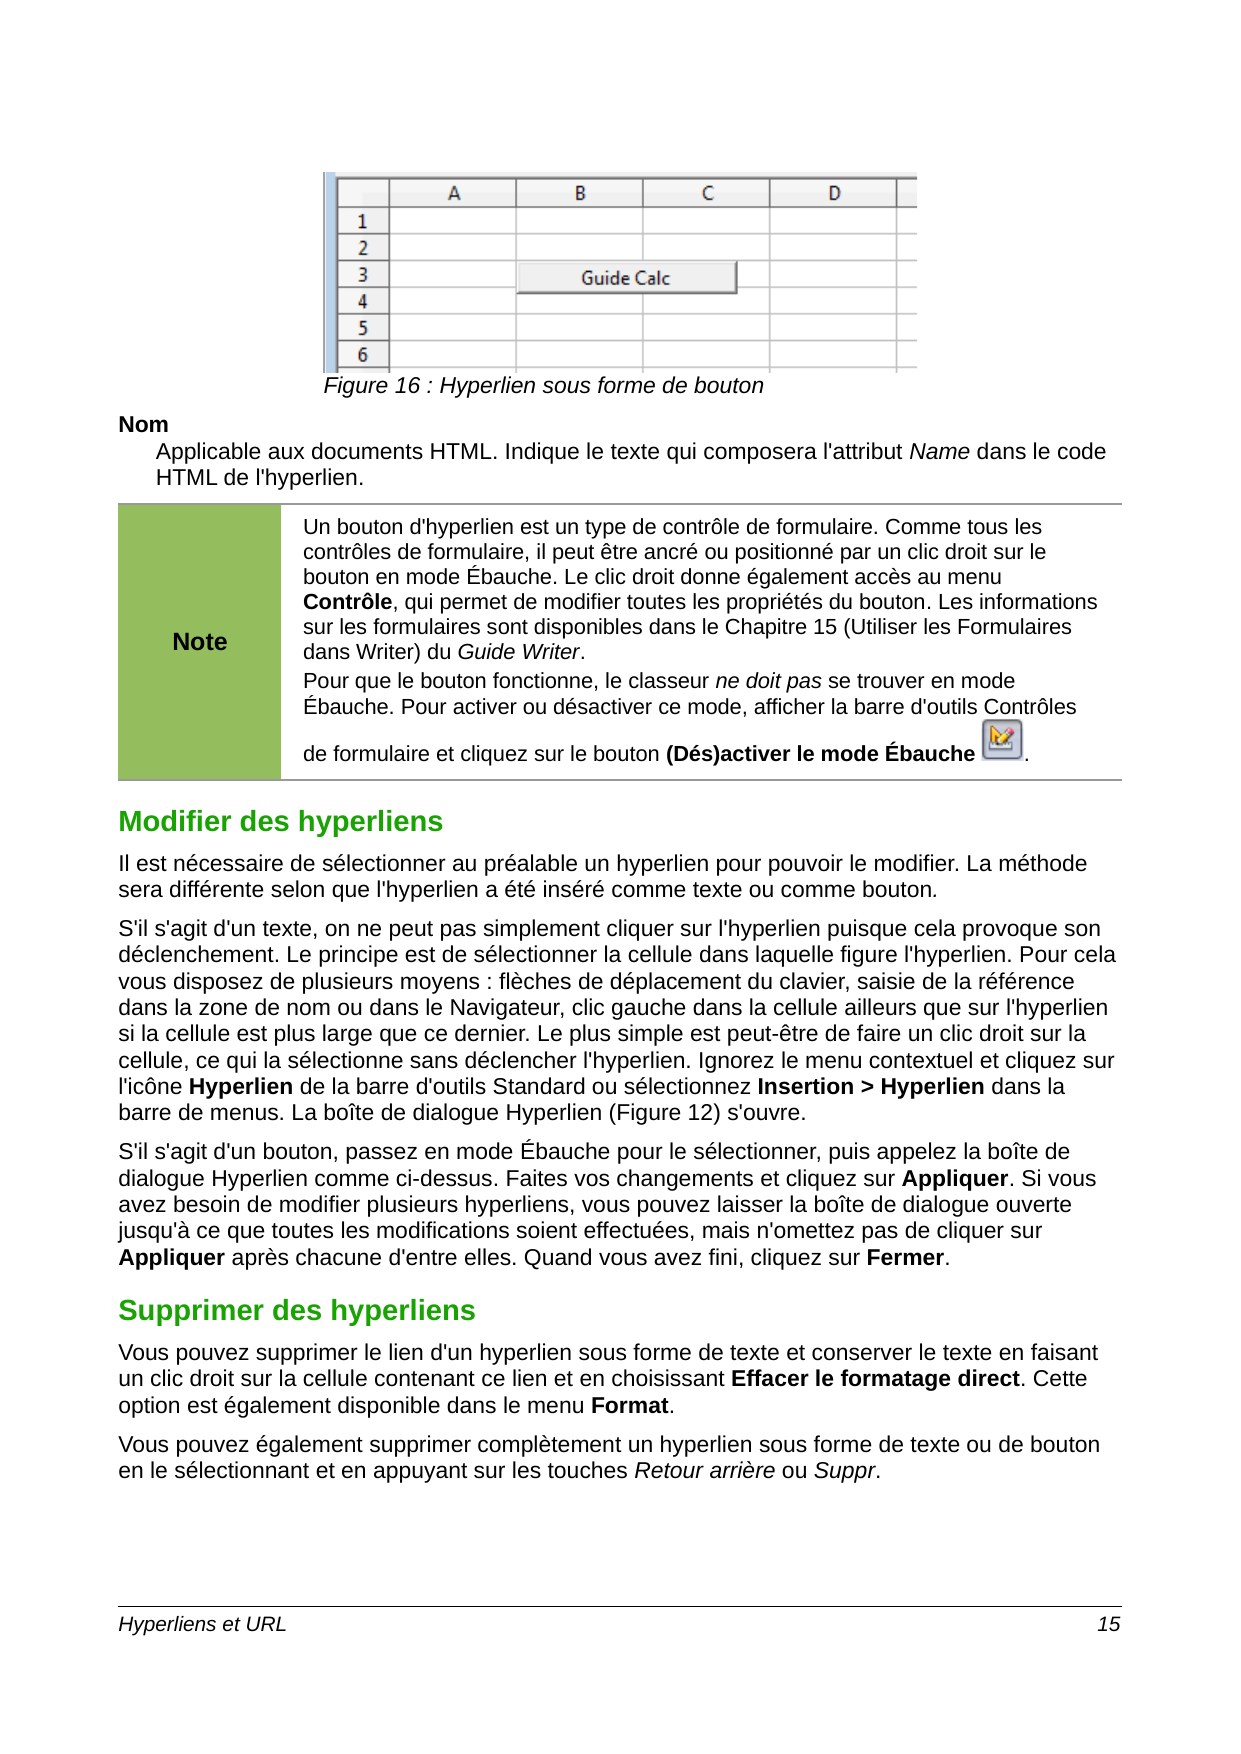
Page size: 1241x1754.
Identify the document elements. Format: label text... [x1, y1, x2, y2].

subtitle Supprimer des hyperliens [118, 1293, 1122, 1327]
text Vous pouvez supprimer le lien d'un hyperlien sous forme de texte et conserver le texte en faisant un clic droit sur la cellule contenant ce lien et en choisissant Effacer le formatage direct. Cette option est également disponible dans le menu Format. [118, 1339, 1122, 1418]
picture [323, 172, 918, 373]
text Figure 16 : Hyperlien sous forme de bouton [323, 373, 917, 399]
text S'il s'agit d'un bouton, passez en mode Ébauche pour le sélectionner, puis appelez la boîte de dialogue Hyperlien comme ci-dessus. Faites vos changements et cliquez sur Appliquer. Si vous avez besoin de modifier plusieurs hyperliens, vous pouvez laisser la boîte de dialogue ouverte jusqu'à ce que toutes les modifications soient effectuées, mais n'omettez pas de cliquer sur Appliquer après chacune d'entre elles. Quand vous avez fini, cliquez sur Fermer. [118, 1138, 1122, 1270]
text Vous pouvez également supprimer complètement un hyperlien sous forme de texte ou de bouton en le sélectionnant et en appuyant sur les touches Retour arrière ou Suppr. [118, 1431, 1122, 1483]
text Nom [118, 411, 1122, 438]
table_header Un bouton d'hyperlien est un type de contrôle de formulaire. Comme tous les contrôles de formulaire, il peut être ancré ou positionné par un clic droit sur le bouton en mode Ébauche. Le clic droit donne également accès au menu Contrôle, qui permet de modifier toutes les propriétés du bouton. Les informations sur les formulaires sont disponibles dans le Chapitre 15 (Utiliser les Formulaires dans Writer) du Guide Writer. Pour que le bouton fonctionne, le classeur ne doit pas se trouver en mode Ébauche. Pour activer ou désactiver ce mode, afficher la barre d'outils Contrôles de formulaire et cliquez sur le bouton (Dés)activer le mode Ébauche . [281, 505, 1122, 779]
subtitle Modifier des hyperliens [118, 804, 1122, 837]
text Applicable aux documents HTML. Indique le texte qui composera l'attribut Name dans le code HTML de l'hyperlien. [156, 438, 1122, 490]
text Il est nécessaire de sélectionner au préalable un hyperlien pour pouvoir le modifier. La méthode sera différente selon que l'hyperlien a été inséré comme texte ou comme bouton. [118, 850, 1122, 902]
text S'il s'agit d'un texte, on ne peut pas simplement cliquer sur l'hyperlien puisque cela provoque son déclenchement. Le principe est de sélectionner la cellule dans laquelle figure l'hyperlien. Pour cela vous disposez de plusieurs moyens : flèches de déplacement du clavier, saisie de la référence dans la zone de nom ou dans le Navigateur, clic gauche dans la cellule ailleurs que sur l'hyperlien si la cellule est plus large que ce dernier. Le plus simple est peut-être de faire un clic droit sur la cellule, ce qui la sélectionne sans déclencher l'hyperlien. Ignorez le menu contextuel et cliquez sur l'icône Hyperlien de la barre d'outils Standard ou sélectionnez Insertion > Hyperlien dans la barre de menus. La boîte de dialogue Hyperlien (Figure 12) s'ouvre. [118, 915, 1122, 1126]
picture [981, 718, 1024, 761]
table_header Note [118, 505, 281, 779]
